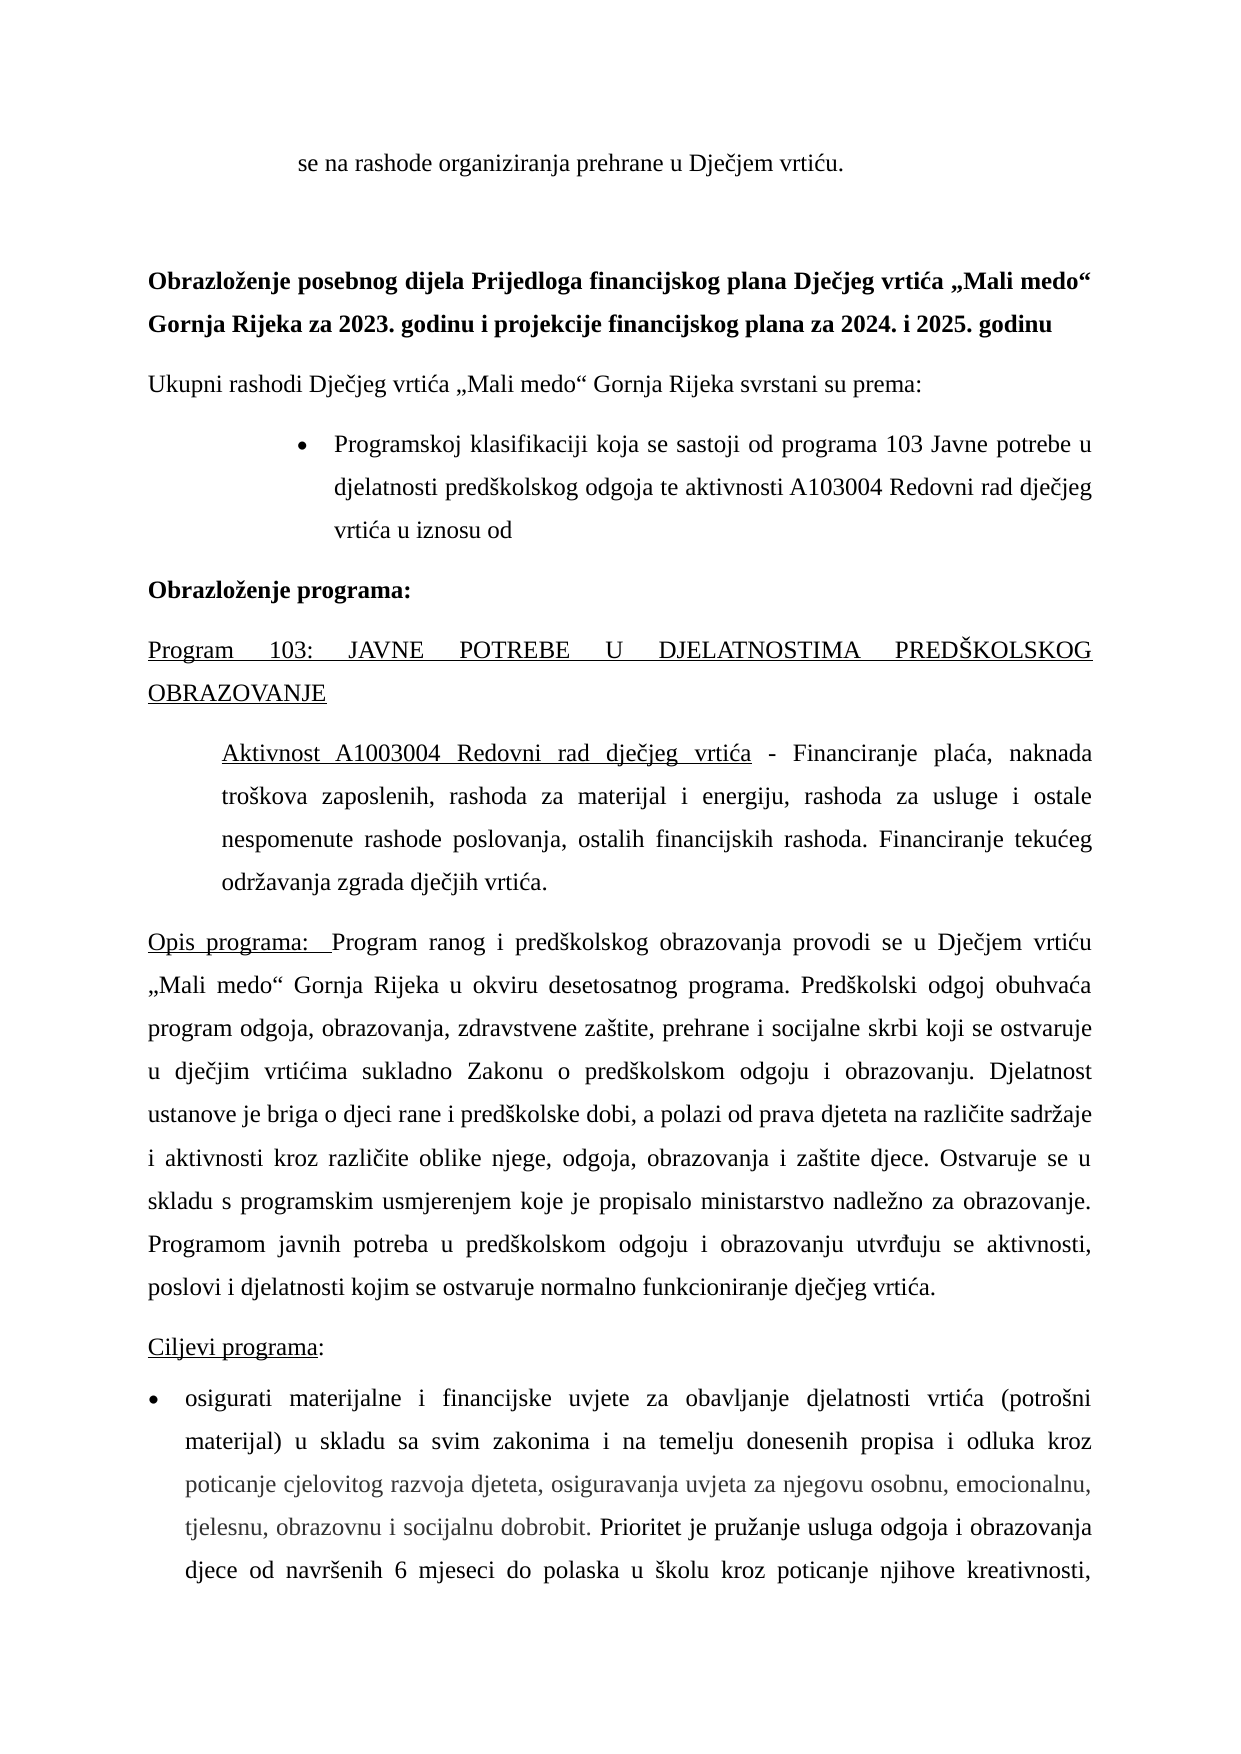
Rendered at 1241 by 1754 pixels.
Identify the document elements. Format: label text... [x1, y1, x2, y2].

list Programskoj klasifikaciji koja se sastoji od programa 103 Javne potrebe u djelatnosti predškolskog odgoja te aktivnosti A103004 Redovni rad dječjeg vrtića u iznosu od [296, 429, 1093, 544]
text Obrazloženje programa: [148, 575, 1093, 604]
text OBRAZOVANJE [148, 661, 1093, 707]
list osigurati materijalne i financijske uvjete za obavljanje djelatnosti vrtića (potrošni materijal) u skladu sa svim zakonima i na temelju donesenih propisa i odluka kroz poticanje cjelovitog razvoja djeteta, osiguravanja uvjeta za njegovu osobnu, emocionalnu, tjelesnu, obrazovnu i socijalnu dobrobit. Prioritet je pružanje usluga odgoja i obrazovanja djece od navršenih 6 mjeseci do polaska u školu kroz poticanje njihove kreativnosti, [148, 1383, 1093, 1584]
text Aktivnost A1003004 Redovni rad dječjeg vrtića - Financiranje plaća, naknada troškova zaposlenih, rashoda za materijal i energiju, rashoda za usluge i ostale nespomenute rashode poslovanja, ostalih financijskih rashoda. Financiranje tekućeg održavanja zgrada dječjih vrtića. [221, 738, 1093, 896]
text Ciljevi programa: [148, 1332, 1093, 1361]
text Program 103: JAVNE POTREBE U DJELATNOSTIMA PREDŠKOLSKOG [148, 635, 1093, 660]
text Obrazloženje posebnog dijela Prijedloga financijskog plana Dječjeg vrtića „Mali medo“ Gornja Rijeka za 2023. godinu i projekcije financijskog plana za 2024. i 2025. godinu [148, 266, 1093, 338]
text Opis programa: Program ranog i predškolskog obrazovanja provodi se u Dječjem vrtiću „Mali medo“ Gornja Rijeka u okviru desetosatnog programa. Predškolski odgoj obuhvaća program odgoja, obrazovanja, zdravstvene zaštite, prehrane i socijalne skrbi koji se ostvaruje u dječjim vrtićima sukladno Zakonu o predškolskom odgoju i obrazovanju. Djelatnost ustanove je briga o djeci rane i predškolske dobi, a polazi od prava djeteta na različite sadržaje i aktivnosti kroz različite oblike njege, odgoja, obrazovanja i zaštite djece. Ostvaruje se u skladu s programskim usmjerenjem koje je propisalo ministarstvo nadležno za obrazovanje. Programom javnih potreba u predškolskom odgoju i obrazovanju utvrđuju se aktivnosti, poslovi i djelatnosti kojim se ostvaruje normalno funkcioniranje dječjeg vrtića. [148, 927, 1093, 1301]
text Ukupni rashodi Dječjeg vrtića „Mali medo“ Gornja Rijeka svrstani su prema: [148, 369, 1093, 398]
list se na rashode organiziranja prehrane u Dječjem vrtiću. [260, 148, 1093, 176]
